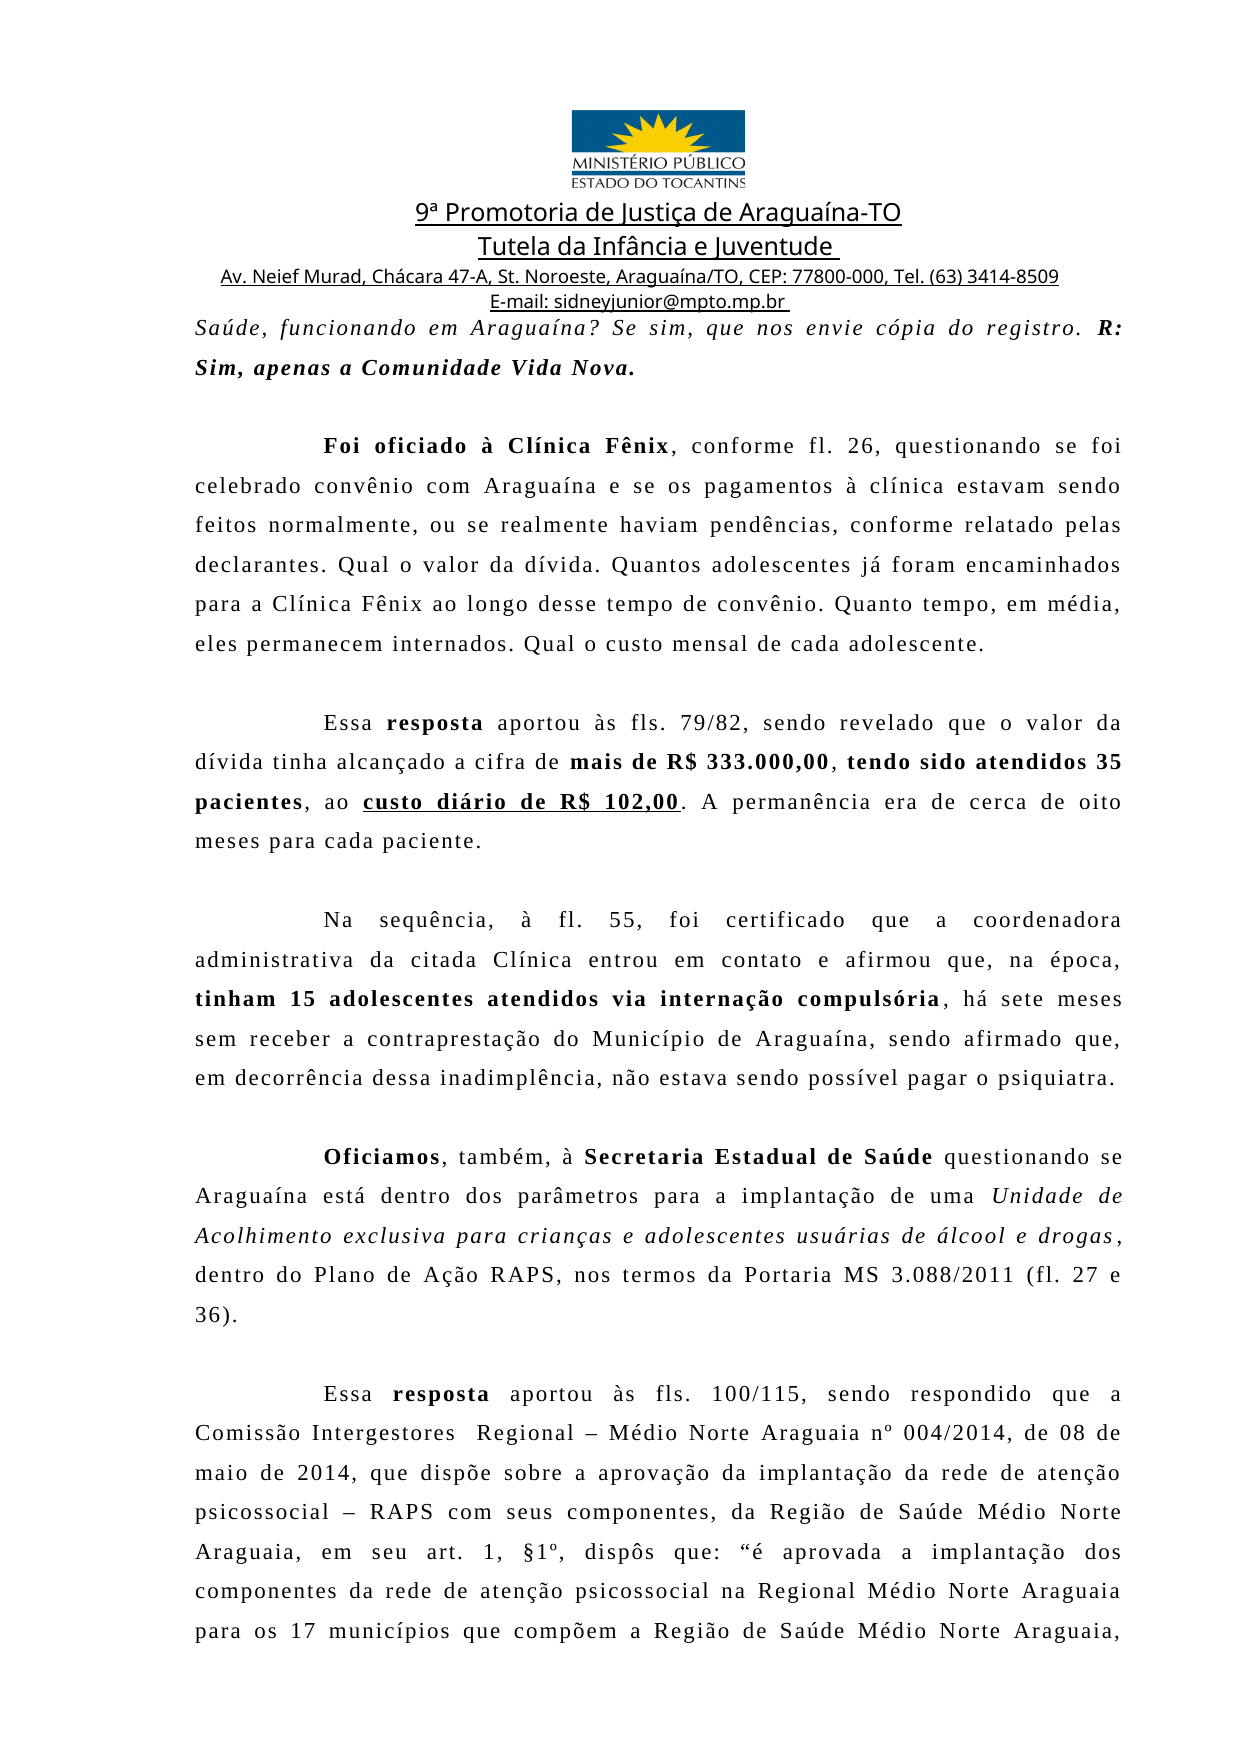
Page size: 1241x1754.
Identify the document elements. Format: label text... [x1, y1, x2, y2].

text Na sequência, à fl. 55, foi certificado que a coordenadora administrativa da citada Clínica entrou em contato e afirmou que, na época, tinham 15 adolescentes atendidos via internação compulsória, há sete meses sem receber a contraprestação do Município de Araguaína, sendo afirmado que, em decorrência dessa inadimplência, não estava sendo possível pagar o psiquiatra. [195, 906, 1122, 1091]
picture [571, 110, 746, 188]
text Oficiamos, também, à Secretaria Estadual de Saúde questionando se Araguaína está dentro dos parâmetros para a implantação de uma Unidade de Acolhimento exclusiva para crianças e adolescentes usuárias de álcool e drogas, dentro do Plano de Ação RAPS, nos termos da Portaria MS 3.088/2011 (fl. 27 e 36). [195, 1143, 1122, 1327]
text Essa resposta aportou às fls. 100/115, sendo respondido que a Comissão Intergestores Regional – Médio Norte Araguaia nº 004/2014, de 08 de maio de 2014, que dispõe sobre a aprovação da implantação da rede de atenção psicossocial – RAPS com seus componentes, da Região de Saúde Médio Norte Araguaia, em seu art. 1, §1º, dispôs que: “é aprovada a implantação dos componentes da rede de atenção psicossocial na Regional Médio Norte Araguaia para os 17 municípios que compõem a Região de Saúde Médio Norte Araguaia, [195, 1380, 1122, 1643]
text Saúde, funcionando em Araguaína? Se sim, que nos envie cópia do registro. R: Sim, apenas a Comunidade Vida Nova. [195, 314, 1122, 380]
text Essa resposta aportou às fls. 79/82, sendo revelado que o valor da dívida tinha alcançado a cifra de mais de R$ 333.000,00, tendo sido atendidos 35 pacientes, ao custo diário de R$ 102,00. A permanência era de cerca de oito meses para cada paciente. [195, 709, 1122, 854]
text Foi oficiado à Clínica Fênix, conforme fl. 26, questionando se foi celebrado convênio com Araguaína e se os pagamentos à clínica estavam sendo feitos normalmente, ou se realmente haviam pendências, conforme relatado pelas declarantes. Qual o valor da dívida. Quantos adolescentes já foram encaminhados para a Clínica Fênix ao longo desse tempo de convênio. Quanto tempo, em média, eles permanecem internados. Qual o custo mensal de cada adolescente. [195, 432, 1122, 656]
